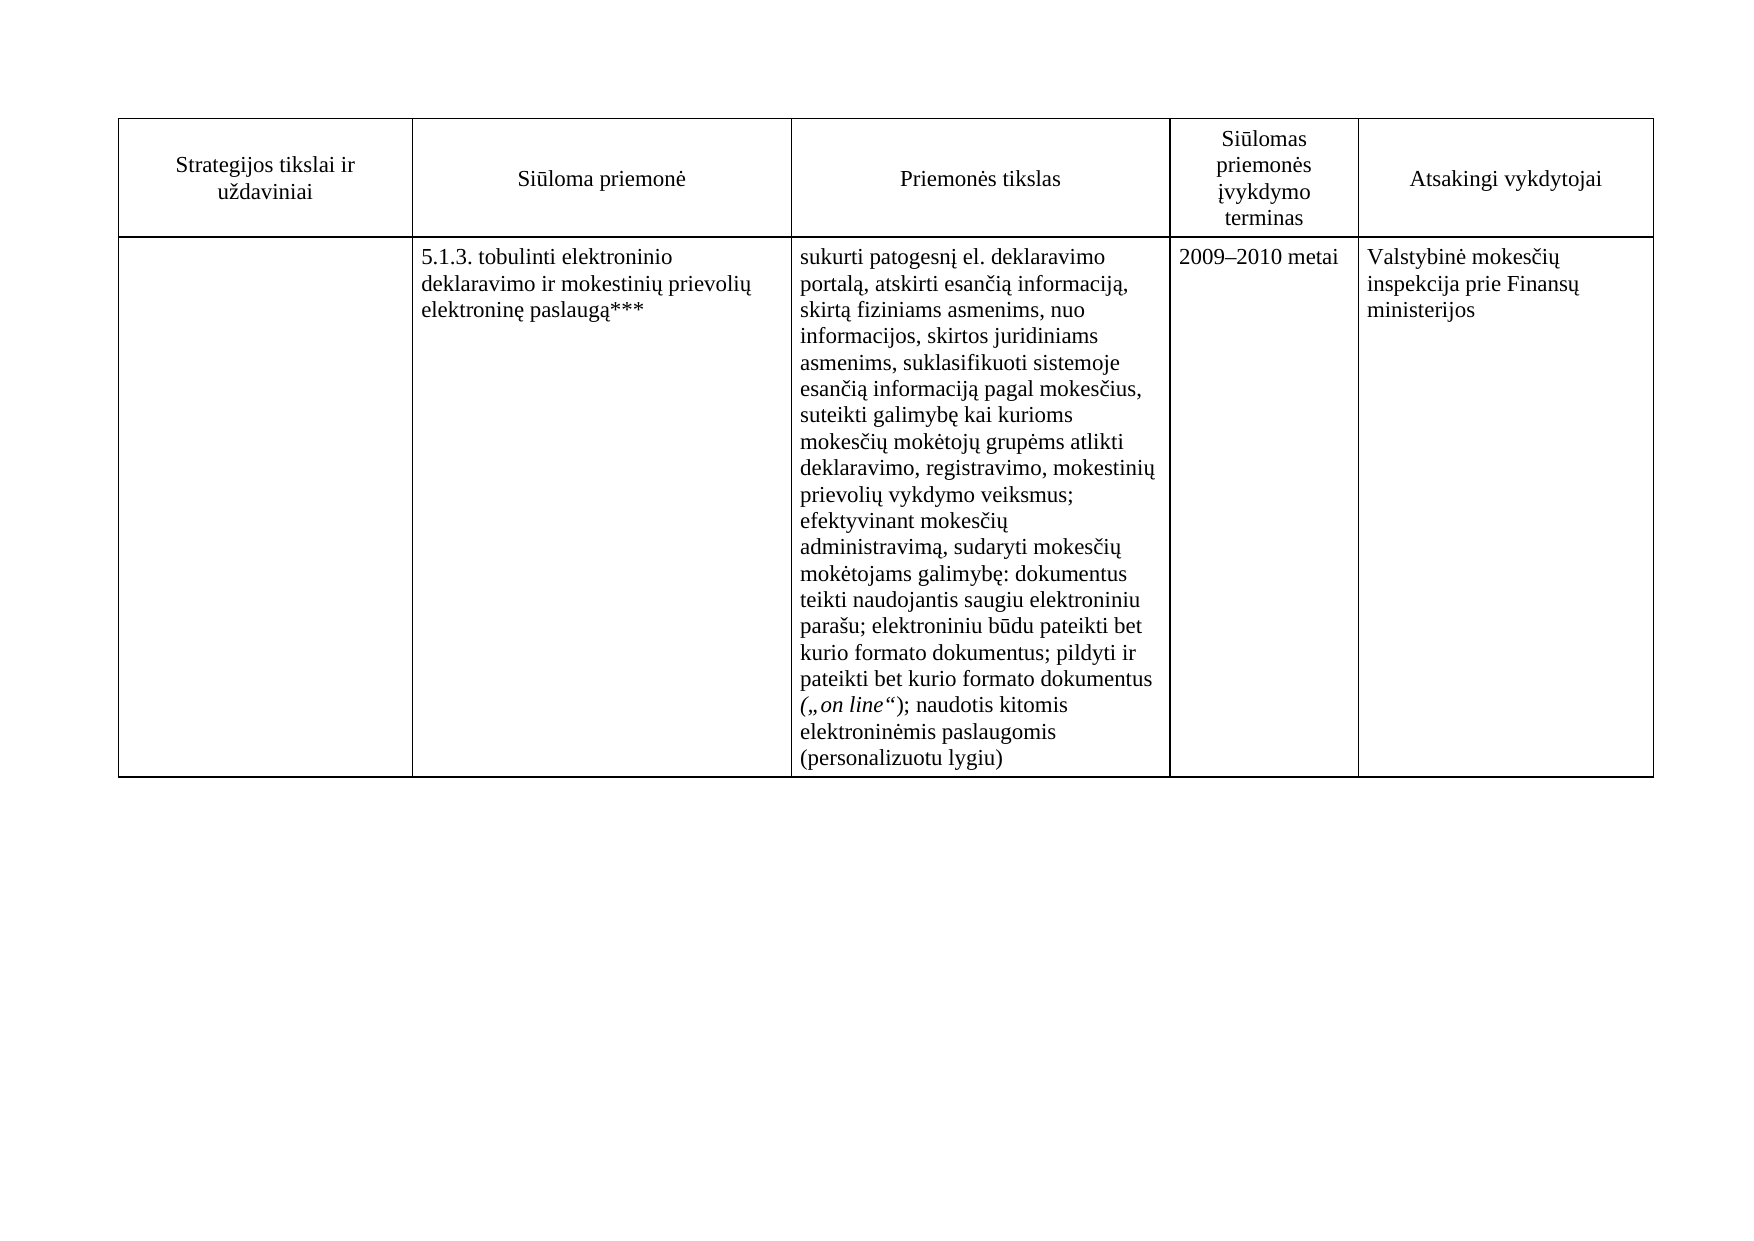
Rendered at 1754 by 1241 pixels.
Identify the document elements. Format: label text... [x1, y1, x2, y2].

table_cell sukurti patogesnį el. deklaravimo portalą, atskirti esančią informaciją, skirtą fiziniams asmenims, nuo informacijos, skirtos juridiniams asmenims, suklasifikuoti sistemoje esančią informaciją pagal mokesčius, suteikti galimybę kai kurioms mokesčių mokėtojų grupėms atlikti deklaravimo, registravimo, mokestinių prievolių vykdymo veiksmus; efektyvinant mokesčių administravimą, sudaryti mokesčių mokėtojams galimybę: dokumentus teikti naudojantis saugiu elektroniniu parašu; elektroniniu būdu pateikti bet kurio formato dokumentus; pildyti ir pateikti bet kurio formato dokumentus („on line“); naudotis kitomis elektroninėmis paslaugomis (personalizuotu lygiu) [792, 238, 1169, 776]
table_header Priemonės tikslas [792, 119, 1169, 236]
table_cell [119, 238, 412, 776]
table_cell 5.1.3. tobulinti elektroninio deklaravimo ir mokestinių prievolių elektroninę paslaugą*** [413, 238, 791, 776]
table_cell Valstybinė mokesčių inspekcija prie Finansų ministerijos [1359, 238, 1653, 776]
table_cell 2009–2010 metai [1171, 238, 1358, 776]
table_header Atsakingi vykdytojai [1359, 119, 1653, 236]
table_header Siūloma priemonė [413, 119, 791, 236]
table_header Strategijos tikslai ir uždaviniai [119, 119, 412, 236]
table_header Siūlomas priemonės įvykdymo terminas [1171, 119, 1358, 236]
